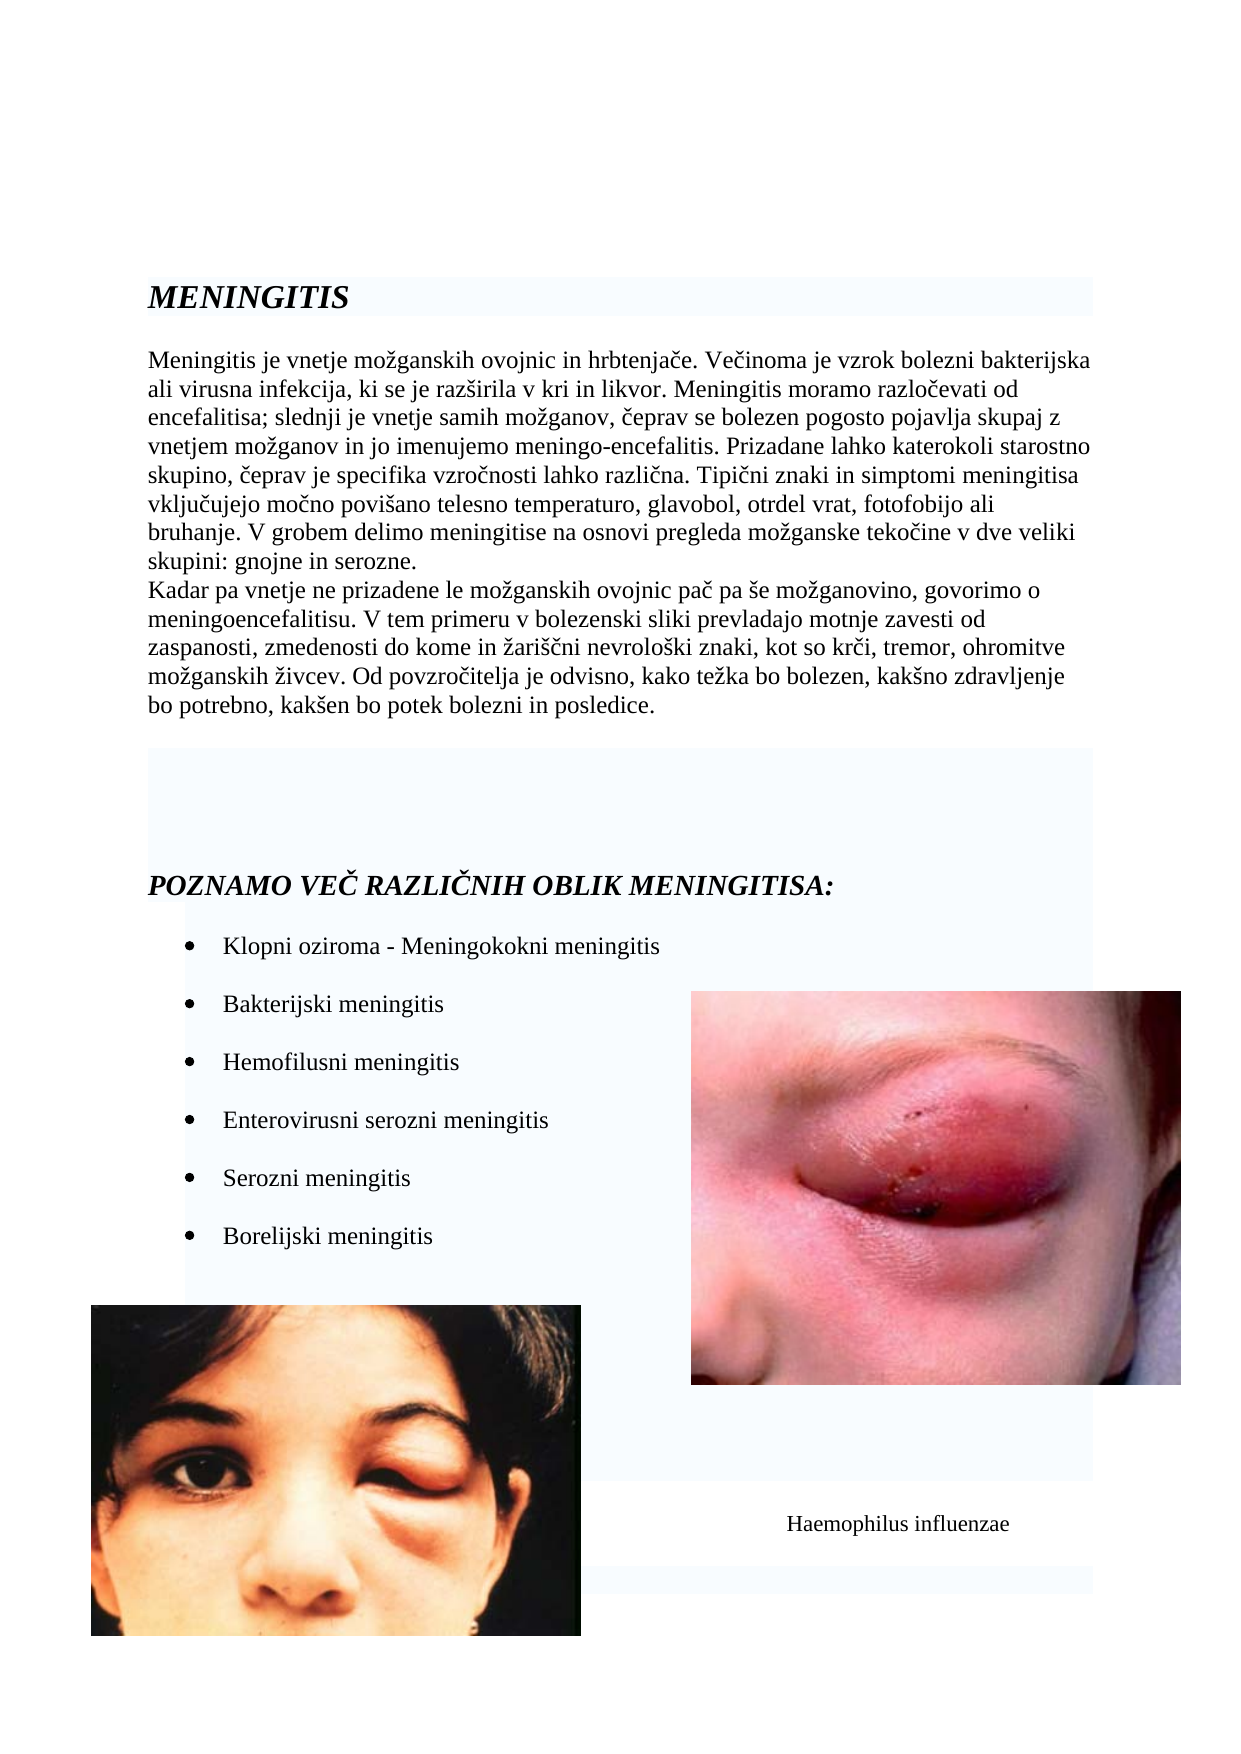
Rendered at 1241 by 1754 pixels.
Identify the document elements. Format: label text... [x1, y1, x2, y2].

list Klopni oziroma - Meningokokni meningitis [185, 931, 1093, 960]
text Meningitis je vnetje možganskih ovojnic in hrbtenjače. Večinoma je vzrok bolezni bakterijska ali virusna infekcija, ki se je razširila v kri in likvor. Meningitis moramo razločevati od encefalitisa; slednji je vnetje samih možganov, čeprav se bolezen pogosto pojavlja skupaj z vnetjem možganov in jo imenujemo meningo-encefalitis. Prizadane lahko katerokoli starostno skupino, čeprav je specifika vzročnosti lahko različna. Tipični znaki in simptomi meningitisa vključujejo močno povišano telesno temperaturo, glavobol, otrdel vrat, fotofobijo ali bruhanje. V grobem delimo meningitise na osnovi pregleda možganske tekočine v dve veliki skupini: gnojne in serozne. Kadar pa vnetje ne prizadene le možganskih ovojnic pač pa še možganovino, govorimo o meningoencefalitisu. V tem primeru v bolezenski sliki prevladajo motnje zavesti od zaspanosti, zmedenosti do kome in žariščni nevrološki znaki, kot so krči, tremor, ohromitve možganskih živcev. Od povzročitelja je odvisno, kako težka bo bolezen, kakšno zdravljenje bo potrebno, kakšen bo potek bolezni in posledice. [148, 345, 1093, 719]
list Bakterijski meningitis [185, 989, 1093, 1018]
list Enterovirusni serozni meningitis [185, 1105, 691, 1134]
text MENINGITIS [148, 277, 1093, 316]
list Borelijski meningitis [185, 1221, 691, 1249]
picture [91, 1305, 581, 1636]
list Serozni meningitis [185, 1163, 691, 1192]
picture [691, 991, 1181, 1385]
text POZNAMO VEČ RAZLIČNIH OBLIK MENINGITISA: [148, 868, 1093, 902]
list Hemofilusni meningitis [185, 1047, 691, 1076]
text Haemophilus influenzae [581, 1510, 1093, 1537]
